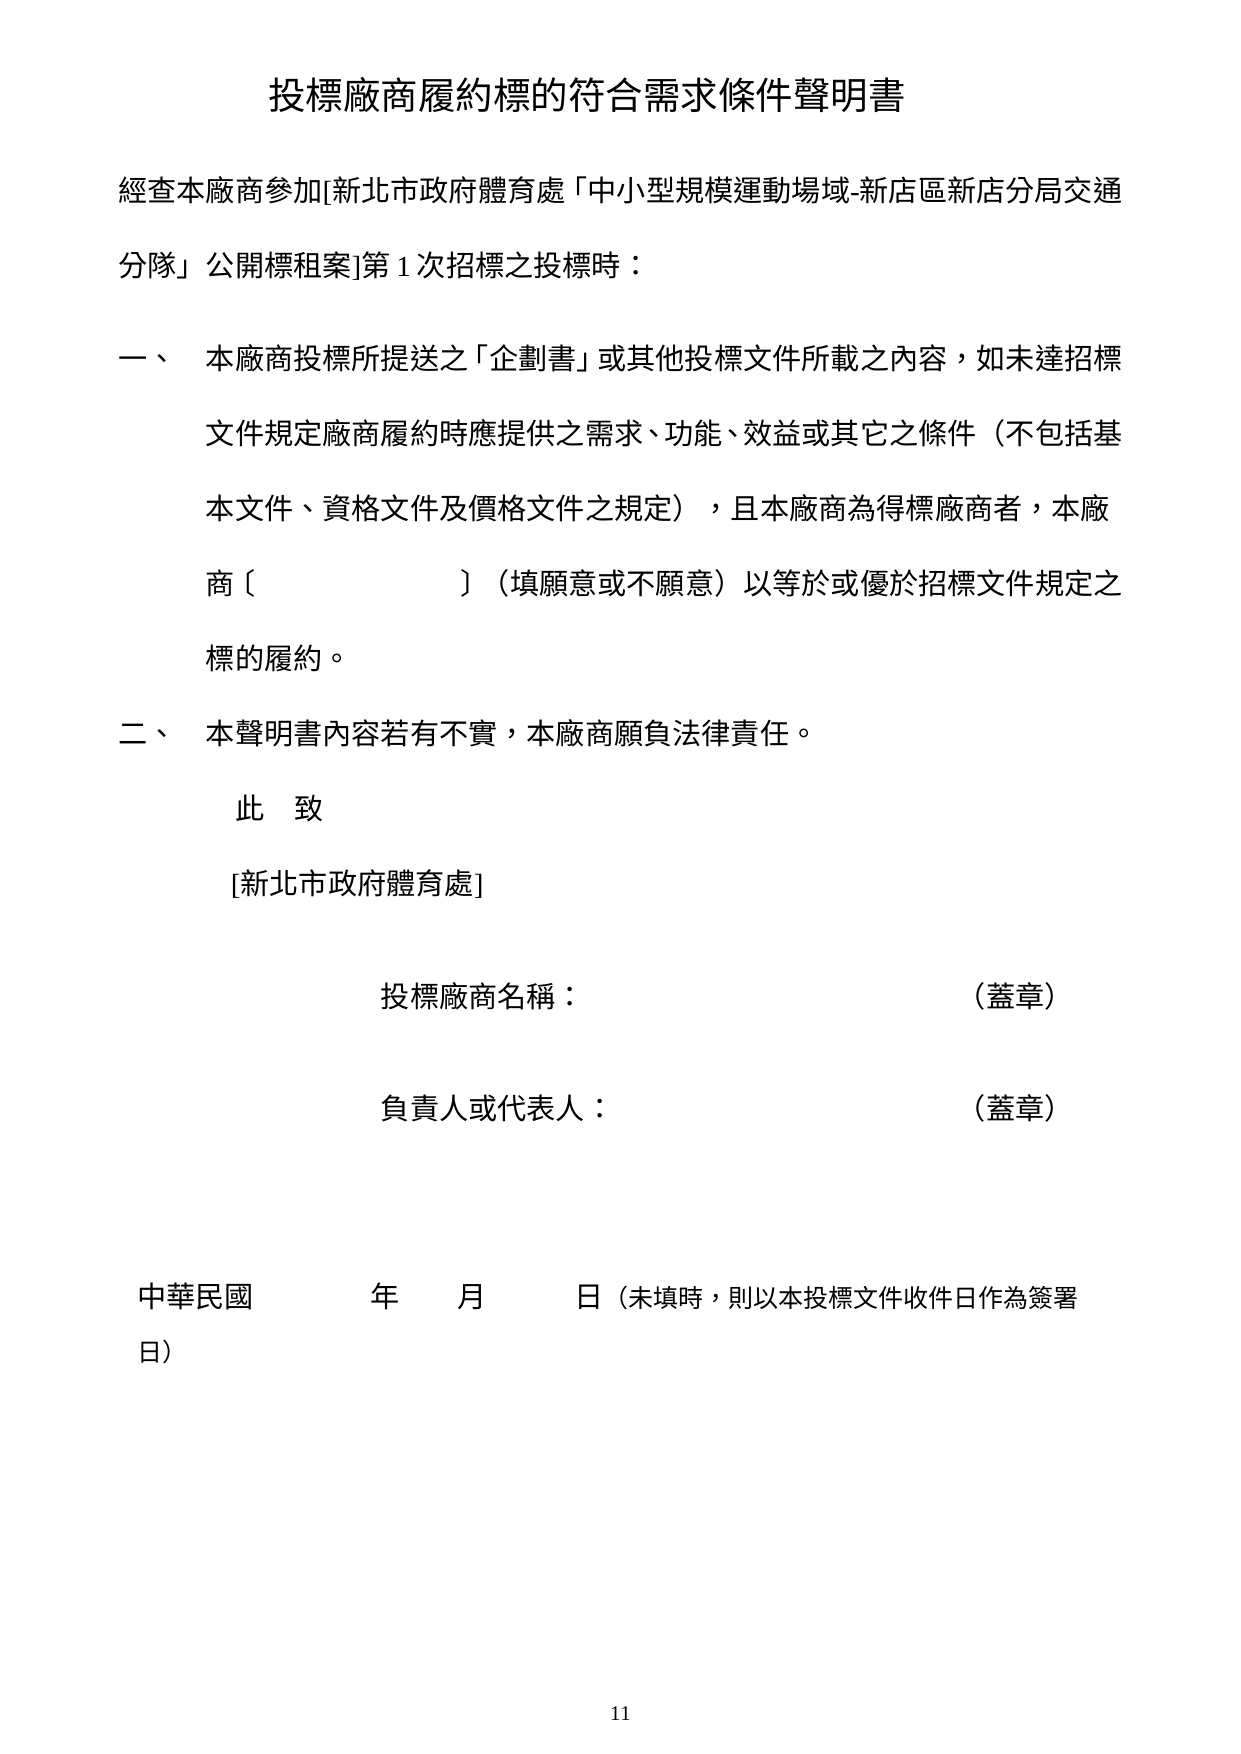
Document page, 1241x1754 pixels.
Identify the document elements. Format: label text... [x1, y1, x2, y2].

list 本廠商投標所提送之「企劃書」或其他投標文件所載之內容，如未達招標文件規定廠商履約時應提供之需求、功能、效益或其它之條件（不包括基本文件、資格文件及價格文件之規定），且本廠商為得標廠商者，本廠商〔 〕（填願意或不願意）以等於或優於招標文件規定之標的履約。 [118, 319, 1122, 694]
text 投標廠商名稱： （蓋章） [381, 957, 1122, 1032]
list 本聲明書內容若有不實，本廠商願負法律責任。 [118, 694, 1122, 769]
text 中華民國 年 月 日（未填時，則以本投標文件收件日作為簽署日） [137, 1257, 1122, 1369]
subtitle 此 致 [148, 769, 1122, 844]
subtitle 經查本廠商參加[新北市政府體育處「中小型規模運動場域-新店區新店分局交通分隊」公開標租案]第1次招標之投標時： [118, 151, 1122, 301]
subtitle 投標廠商履約標的符合需求條件聲明書 [268, 57, 1122, 132]
text [新北市政府體育處] [118, 844, 1122, 919]
text 負責人或代表人： （蓋章） [381, 1069, 1122, 1144]
